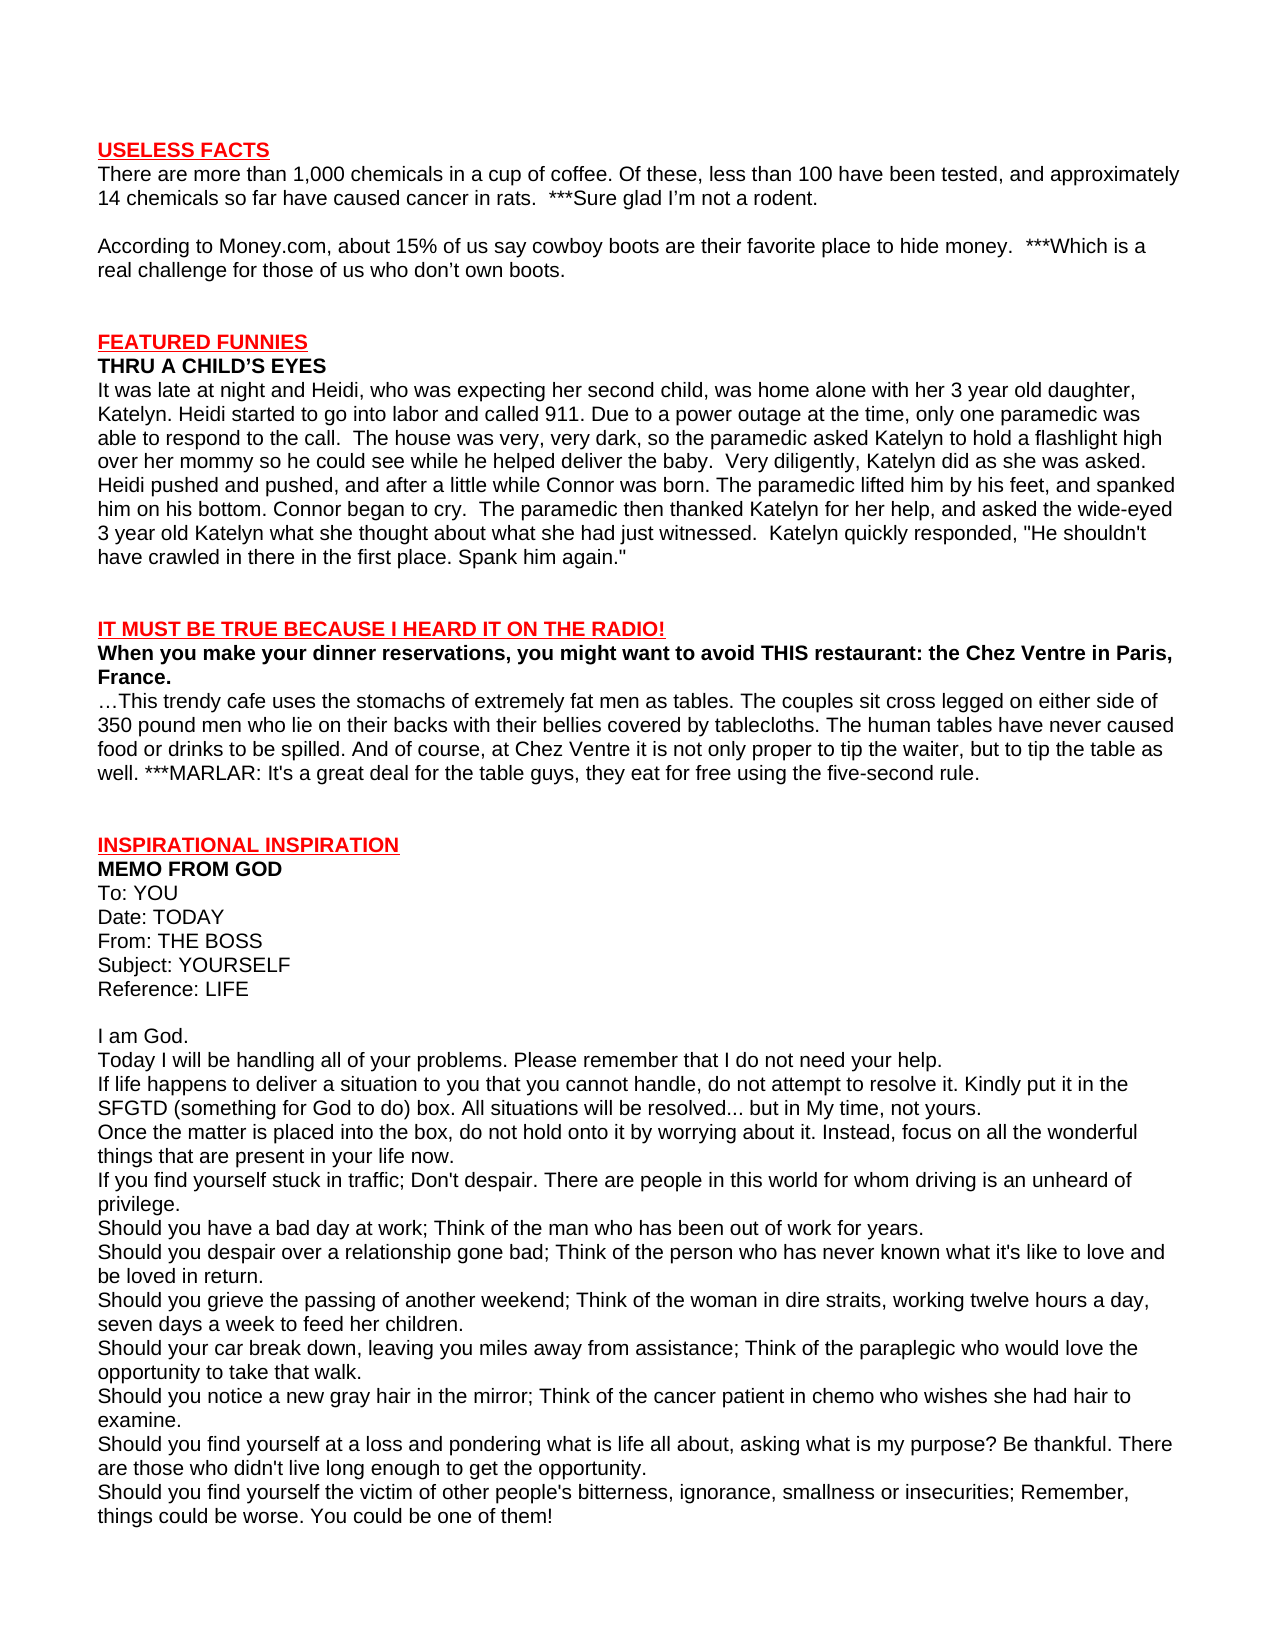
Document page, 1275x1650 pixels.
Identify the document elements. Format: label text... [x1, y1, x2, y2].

text Should you find yourself the victim of other people's bitterness, ignorance, smallness or insecurities; Remember, things could be worse. You could be one of them! [97, 1479, 1185, 1527]
text Should you find yourself at a loss and pondering what is life all about, asking what is my purpose? Be thankful. There are those who didn't live long enough to get the opportunity. [97, 1432, 1185, 1479]
text MEMO FROM GOD To: YOU Date: TODAY From: THE BOSS Subject: YOURSELF Reference: LIFE [97, 857, 1185, 1000]
text When you make your dinner reservations, you might want to avoid THIS restaurant: the Chez Ventre in Paris, France. [97, 641, 1185, 689]
text If you find yourself stuck in traffic; Don't despair. There are people in this world for whom driving is an unheard of privilege. [97, 1168, 1185, 1216]
text FEATURED FUNNIES [97, 329, 1185, 353]
text There are more than 1,000 chemicals in a cup of coffee. Of these, less than 100 have been tested, and approximately 14 chemicals so far have caused cancer in rats. ***Sure glad I’m not a rodent. [97, 162, 1185, 210]
text THRU A CHILD’S EYES [97, 353, 1185, 377]
text I am God. Today I will be handling all of your problems. Please remember that I do not need your help. [97, 1024, 1185, 1072]
text Should you notice a new gray hair in the mirror; Think of the cancer patient in chemo who wishes she had hair to examine. [97, 1384, 1185, 1432]
text …This trendy cafe uses the stomachs of extremely fat men as tables. The couples sit cross legged on either side of 350 pound men who lie on their backs with their bellies covered by tablecloths. The human tables have never caused food or drinks to be spilled. And of course, at Chez Ventre it is not only proper to tip the waiter, but to tip the table as well. ***MARLAR: It's a great deal for the table guys, they eat for free using the five-second rule. [97, 689, 1185, 785]
text It was late at night and Heidi, who was expecting her second child, was home alone with her 3 year old daughter, Katelyn. Heidi started to go into labor and called 911. Due to a power outage at the time, only one paramedic was able to respond to the call. The house was very, very dark, so the paramedic asked Katelyn to hold a flashlight high over her mommy so he could see while he helped deliver the baby. Very diligently, Katelyn did as she was asked. Heidi pushed and pushed, and after a little while Connor was born. The paramedic lifted him by his feet, and spanked him on his bottom. Connor began to cry. The paramedic then thanked Katelyn for her help, and asked the wide-eyed 3 year old Katelyn what she thought about what she had just witnessed. Katelyn quickly responded, "He shouldn't have crawled in there in the first place. Spank him again." [97, 377, 1185, 569]
text Should your car break down, leaving you miles away from assistance; Think of the paraplegic who would love the opportunity to take that walk. [97, 1336, 1185, 1384]
text According to Money.com, about 15% of us say cowboy boots are their favorite place to hide money. ***Which is a real challenge for those of us who don’t own boots. [97, 234, 1185, 282]
text Once the matter is placed into the box, do not hold onto it by worrying about it. Instead, focus on all the wonderful things that are present in your life now. [97, 1120, 1185, 1168]
text Should you grieve the passing of another weekend; Think of the woman in dire straits, working twelve hours a day, seven days a week to feed her children. [97, 1288, 1185, 1336]
text USELESS FACTS [97, 138, 1185, 162]
text IT MUST BE TRUE BECAUSE I HEARD IT ON THE RADIO! [97, 617, 1185, 641]
text INSPIRATIONAL INSPIRATION [97, 833, 1185, 857]
text Should you despair over a relationship gone bad; Think of the person who has never known what it's like to love and be loved in return. [97, 1240, 1185, 1288]
text Should you have a bad day at work; Think of the man who has been out of work for years. [97, 1216, 1185, 1240]
text If life happens to deliver a situation to you that you cannot handle, do not attempt to resolve it. Kindly put it in the SFGTD (something for God to do) box. All situations will be resolved... but in My time, not yours. [97, 1072, 1185, 1120]
